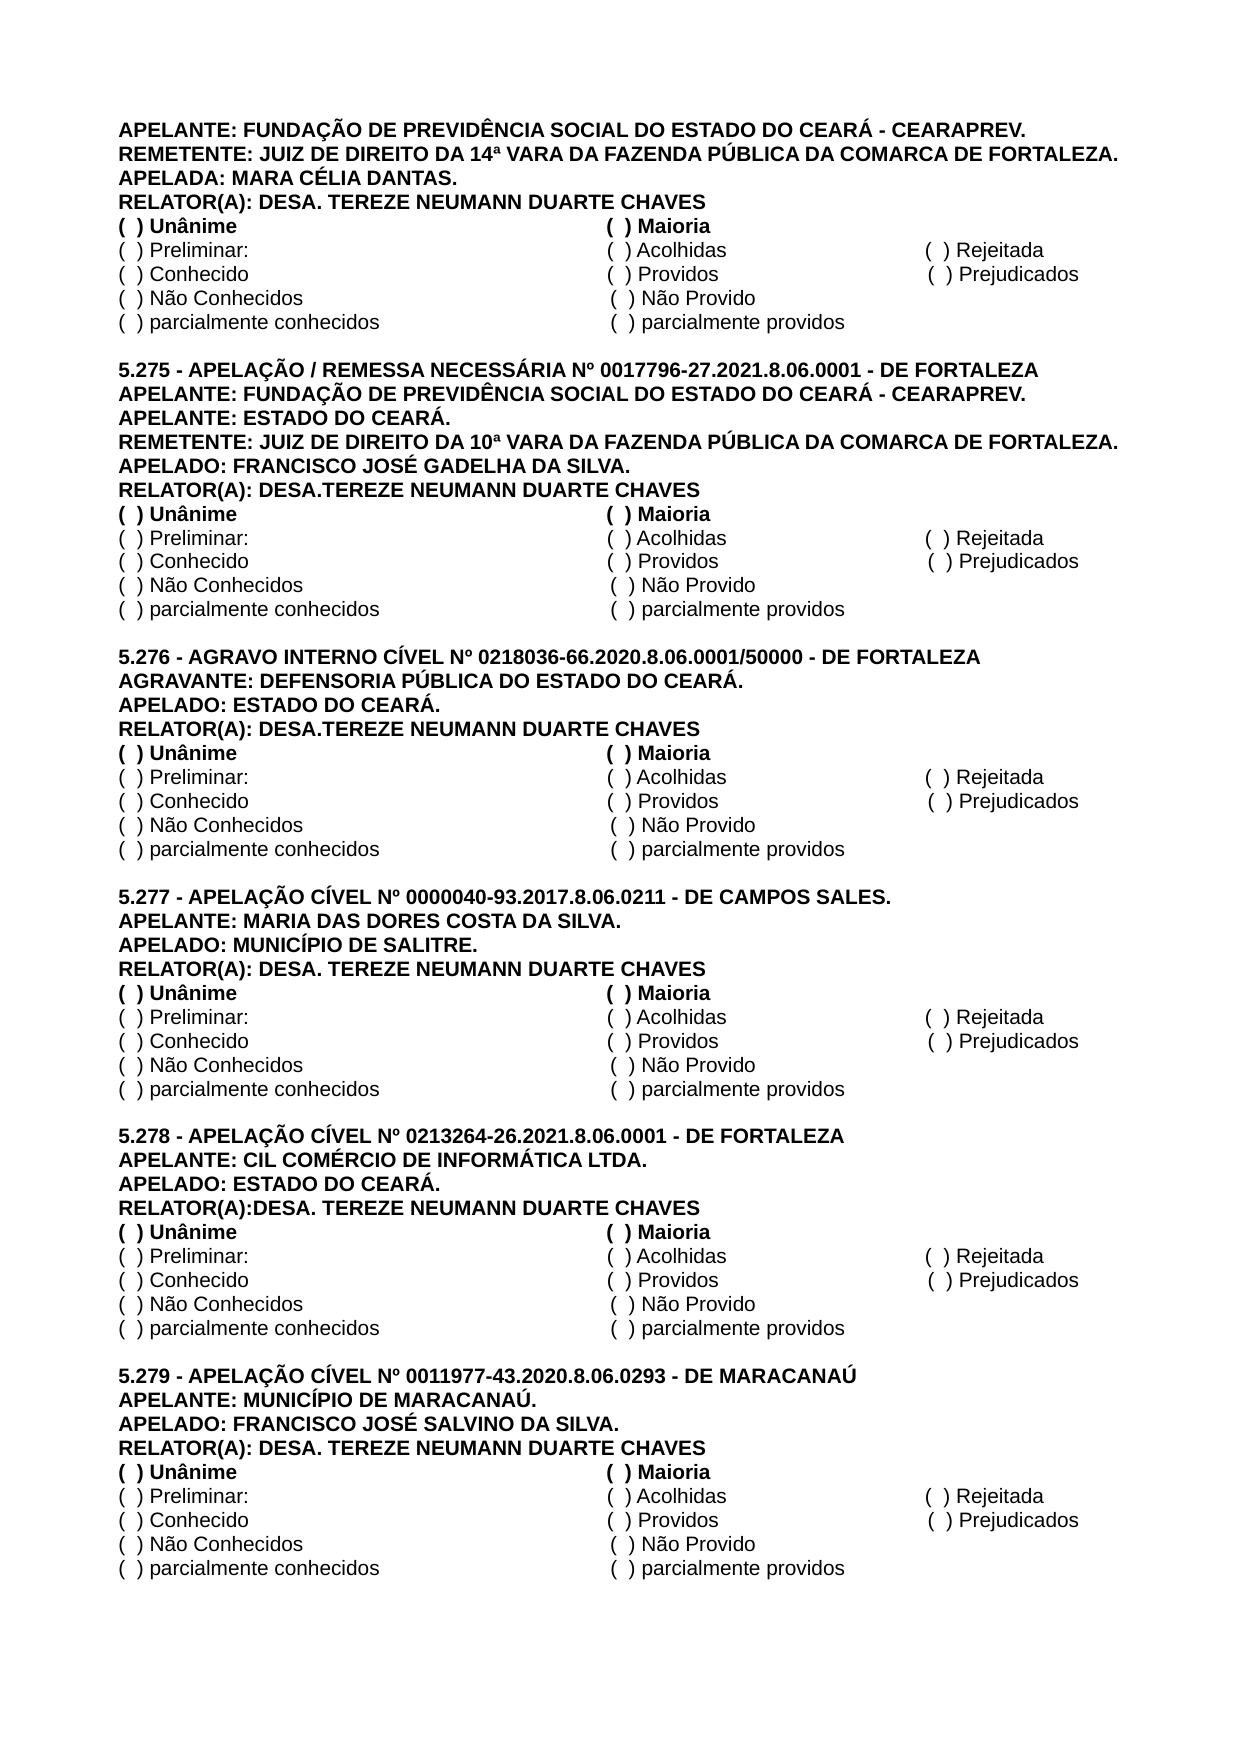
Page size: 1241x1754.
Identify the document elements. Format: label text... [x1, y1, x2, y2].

text ( ) Preliminar: ( ) Acolhidas ( ) Rejeitada [118, 1484, 1122, 1508]
text ( ) Preliminar: ( ) Acolhidas ( ) Rejeitada [118, 525, 1122, 549]
text ( ) Conhecido ( ) Providos ( ) Prejudicados [118, 549, 1122, 573]
text APELANTE: ESTADO DO CEARÁ. [118, 406, 1122, 429]
text 5.277 - APELAÇÃO CÍVEL Nº 0000040-93.2017.8.06.0211 - DE CAMPOS SALES. [118, 885, 1122, 909]
text APELANTE: CIL COMÉRCIO DE INFORMÁTICA LTDA. [118, 1148, 1122, 1172]
text ( ) Conhecido ( ) Providos ( ) Prejudicados [118, 789, 1122, 813]
text ( ) Unânime ( ) Maioria [118, 1460, 1122, 1484]
text ( ) parcialmente conhecidos ( ) parcialmente providos [118, 597, 1122, 621]
text ( ) parcialmente conhecidos ( ) parcialmente providos [118, 1556, 1122, 1579]
text ( ) Não Conhecidos ( ) Não Provido [118, 813, 1122, 837]
text ( ) Unânime ( ) Maioria [118, 1220, 1122, 1244]
text ( ) Não Conhecidos ( ) Não Provido [118, 1532, 1122, 1556]
text ( ) Preliminar: ( ) Acolhidas ( ) Rejeitada [118, 1244, 1122, 1268]
text ( ) Não Conhecidos ( ) Não Provido [118, 1292, 1122, 1316]
text ( ) Não Conhecidos ( ) Não Provido [118, 286, 1122, 310]
text ( ) Conhecido ( ) Providos ( ) Prejudicados [118, 1508, 1122, 1532]
text ( ) Não Conhecidos ( ) Não Provido [118, 1052, 1122, 1076]
text APELANTE: FUNDAÇÃO DE PREVIDÊNCIA SOCIAL DO ESTADO DO CEARÁ - CEARAPREV. [118, 118, 1122, 142]
text ( ) Unânime ( ) Maioria [118, 501, 1122, 525]
text ( ) parcialmente conhecidos ( ) parcialmente providos [118, 310, 1122, 334]
text APELADO: FRANCISCO JOSÉ SALVINO DA SILVA. [118, 1412, 1122, 1436]
text 5.275 - APELAÇÃO / REMESSA NECESSÁRIA Nº 0017796-27.2021.8.06.0001 - DE FORTALEZA [118, 358, 1122, 382]
text 5.276 - AGRAVO INTERNO CÍVEL Nº 0218036-66.2020.8.06.0001/50000 - DE FORTALEZA [118, 645, 1122, 669]
text ( ) Unânime ( ) Maioria [118, 214, 1122, 238]
text APELANTE: FUNDAÇÃO DE PREVIDÊNCIA SOCIAL DO ESTADO DO CEARÁ - CEARAPREV. [118, 382, 1122, 406]
text ( ) Unânime ( ) Maioria [118, 981, 1122, 1004]
text REMETENTE: JUIZ DE DIREITO DA 10ª VARA DA FAZENDA PÚBLICA DA COMARCA DE FORTALEZA. [118, 429, 1122, 453]
text RELATOR(A): DESA. TEREZE NEUMANN DUARTE CHAVES [118, 1436, 1122, 1460]
text RELATOR(A): DESA.TEREZE NEUMANN DUARTE CHAVES [118, 477, 1122, 501]
text ( ) Não Conhecidos ( ) Não Provido [118, 573, 1122, 597]
text ( ) parcialmente conhecidos ( ) parcialmente providos [118, 837, 1122, 861]
text ( ) Conhecido ( ) Providos ( ) Prejudicados [118, 1028, 1122, 1052]
text APELANTE: MUNICÍPIO DE MARACANAÚ. [118, 1388, 1122, 1412]
text ( ) parcialmente conhecidos ( ) parcialmente providos [118, 1076, 1122, 1100]
text RELATOR(A): DESA.TEREZE NEUMANN DUARTE CHAVES [118, 717, 1122, 741]
text RELATOR(A): DESA. TEREZE NEUMANN DUARTE CHAVES [118, 957, 1122, 981]
text ( ) Preliminar: ( ) Acolhidas ( ) Rejeitada [118, 238, 1122, 262]
text 5.279 - APELAÇÃO CÍVEL Nº 0011977-43.2020.8.06.0293 - DE MARACANAÚ [118, 1364, 1122, 1388]
text ( ) Preliminar: ( ) Acolhidas ( ) Rejeitada [118, 765, 1122, 789]
text APELADO: FRANCISCO JOSÉ GADELHA DA SILVA. [118, 453, 1122, 477]
text 5.278 - APELAÇÃO CÍVEL Nº 0213264-26.2021.8.06.0001 - DE FORTALEZA [118, 1124, 1122, 1148]
text ( ) Conhecido ( ) Providos ( ) Prejudicados [118, 1268, 1122, 1292]
text ( ) Unânime ( ) Maioria [118, 741, 1122, 765]
text REMETENTE: JUIZ DE DIREITO DA 14ª VARA DA FAZENDA PÚBLICA DA COMARCA DE FORTALEZA. [118, 142, 1122, 166]
text RELATOR(A): DESA. TEREZE NEUMANN DUARTE CHAVES [118, 190, 1122, 214]
text ( ) Conhecido ( ) Providos ( ) Prejudicados [118, 262, 1122, 286]
text APELADO: ESTADO DO CEARÁ. [118, 1172, 1122, 1196]
text APELANTE: MARIA DAS DORES COSTA DA SILVA. [118, 909, 1122, 933]
text APELADA: MARA CÉLIA DANTAS. [118, 166, 1122, 190]
text RELATOR(A):DESA. TEREZE NEUMANN DUARTE CHAVES [118, 1196, 1122, 1220]
text ( ) parcialmente conhecidos ( ) parcialmente providos [118, 1316, 1122, 1340]
text APELADO: ESTADO DO CEARÁ. [118, 693, 1122, 717]
text ( ) Preliminar: ( ) Acolhidas ( ) Rejeitada [118, 1004, 1122, 1028]
text APELADO: MUNICÍPIO DE SALITRE. [118, 933, 1122, 957]
text AGRAVANTE: DEFENSORIA PÚBLICA DO ESTADO DO CEARÁ. [118, 669, 1122, 693]
